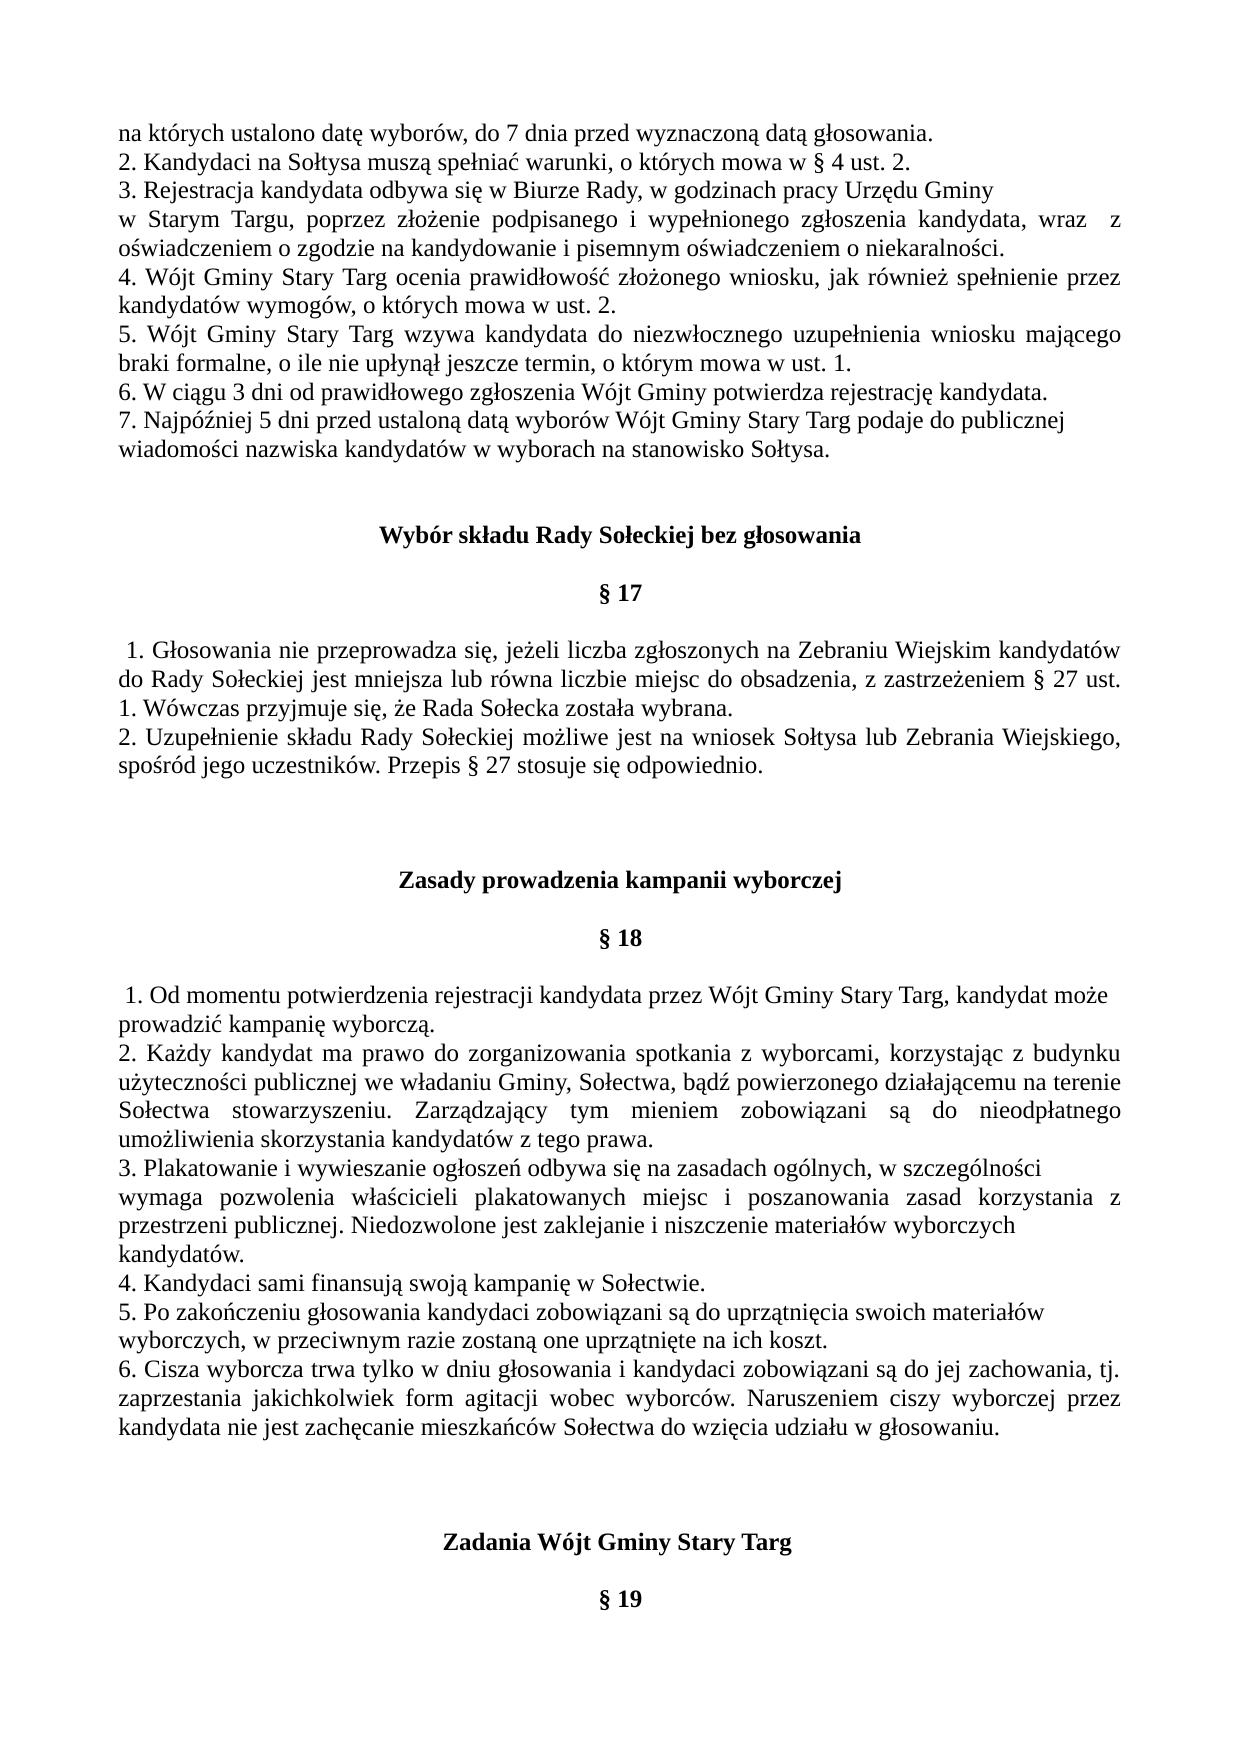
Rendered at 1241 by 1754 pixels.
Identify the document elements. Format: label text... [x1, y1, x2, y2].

text 6. Cisza wyborcza trwa tylko w dniu głosowania i kandydaci zobowiązani są do jej zachowania, tj. zaprzestania jakichkolwiek form agitacji wobec wyborców. Naruszeniem ciszy wyborczej przez kandydata nie jest zachęcanie mieszkańców Sołectwa do wzięcia udziału w głosowaniu. [118, 1354, 1122, 1441]
text 2. Kandydaci na Sołtysa muszą spełniać warunki, o których mowa w § 4 ust. 2. [118, 147, 1122, 176]
text Zadania Wójt Gminy Stary Targ [118, 1527, 1122, 1556]
text 2. Uzupełnienie składu Rady Sołeckiej możliwe jest na wniosek Sołtysa lub Zebrania Wiejskiego, spośród jego uczestników. Przepis § 27 stosuje się odpowiednio. [118, 722, 1122, 779]
text 2. Każdy kandydat ma prawo do zorganizowania spotkania z wyborcami, korzystając z budynku użyteczności publicznej we władaniu Gminy, Sołectwa, bądź powierzonego działającemu na terenie Sołectwa stowarzyszeniu. Zarządzający tym mieniem zobowiązani są do nieodpłatnego umożliwienia skorzystania kandydatów z tego prawa. [118, 1038, 1122, 1153]
text w Starym Targu, poprzez złożenie podpisanego i wypełnionego zgłoszenia kandydata, wraz z oświadczeniem o zgodzie na kandydowanie i pisemnym oświadczeniem o niekaralności. [118, 204, 1122, 262]
text wiadomości nazwiska kandydatów w wyborach na stanowisko Sołtysa. [118, 434, 1122, 463]
text 1. Od momentu potwierdzenia rejestracji kandydata przez Wójt Gminy Stary Targ, kandydat może prowadzić kampanię wyborczą. [118, 981, 1122, 1038]
text 1. Głosowania nie przeprowadza się, jeżeli liczba zgłoszonych na Zebraniu Wiejskim kandydatów do Rady Sołeckiej jest mniejsza lub równa liczbie miejsc do obsadzenia, z zastrzeżeniem § 27 ust. 1. Wówczas przyjmuje się, że Rada Sołecka została wybrana. [118, 636, 1122, 722]
text Zasady prowadzenia kampanii wyborczej [118, 866, 1122, 894]
text 3. Plakatowanie i wywieszanie ogłoszeń odbywa się na zasadach ogólnych, w szczególności [118, 1153, 1122, 1182]
text § 19 [118, 1584, 1122, 1613]
text § 18 [118, 923, 1122, 952]
text 6. W ciągu 3 dni od prawidłowego zgłoszenia Wójt Gminy potwierdza rejestrację kandydata. [118, 377, 1122, 406]
text 3. Rejestracja kandydata odbywa się w Biurze Rady, w godzinach pracy Urzędu Gminy [118, 176, 1122, 204]
text wymaga pozwolenia właścicieli plakatowanych miejsc i poszanowania zasad korzystania z przestrzeni publicznej. Niedozwolone jest zaklejanie i niszczenie materiałów wyborczych [118, 1182, 1122, 1239]
text 5. Wójt Gminy Stary Targ wzywa kandydata do niezwłocznego uzupełnienia wniosku mającego braki formalne, o ile nie upłynął jeszcze termin, o którym mowa w ust. 1. [118, 319, 1122, 377]
text § 17 [118, 578, 1122, 607]
text na których ustalono datę wyborów, do 7 dnia przed wyznaczoną datą głosowania. [118, 118, 1122, 147]
text 7. Najpóźniej 5 dni przed ustaloną datą wyborów Wójt Gminy Stary Targ podaje do publicznej [118, 406, 1122, 434]
text wyborczych, w przeciwnym razie zostaną one uprzątnięte na ich koszt. [118, 1326, 1122, 1354]
text 5. Po zakończeniu głosowania kandydaci zobowiązani są do uprzątnięcia swoich materiałów [118, 1297, 1122, 1326]
text Wybór składu Rady Sołeckiej bez głosowania [118, 521, 1122, 549]
text 4. Kandydaci sami finansują swoją kampanię w Sołectwie. [118, 1268, 1122, 1297]
text kandydatów. [118, 1239, 1122, 1268]
text 4. Wójt Gminy Stary Targ ocenia prawidłowość złożonego wniosku, jak również spełnienie przez kandydatów wymogów, o których mowa w ust. 2. [118, 262, 1122, 319]
